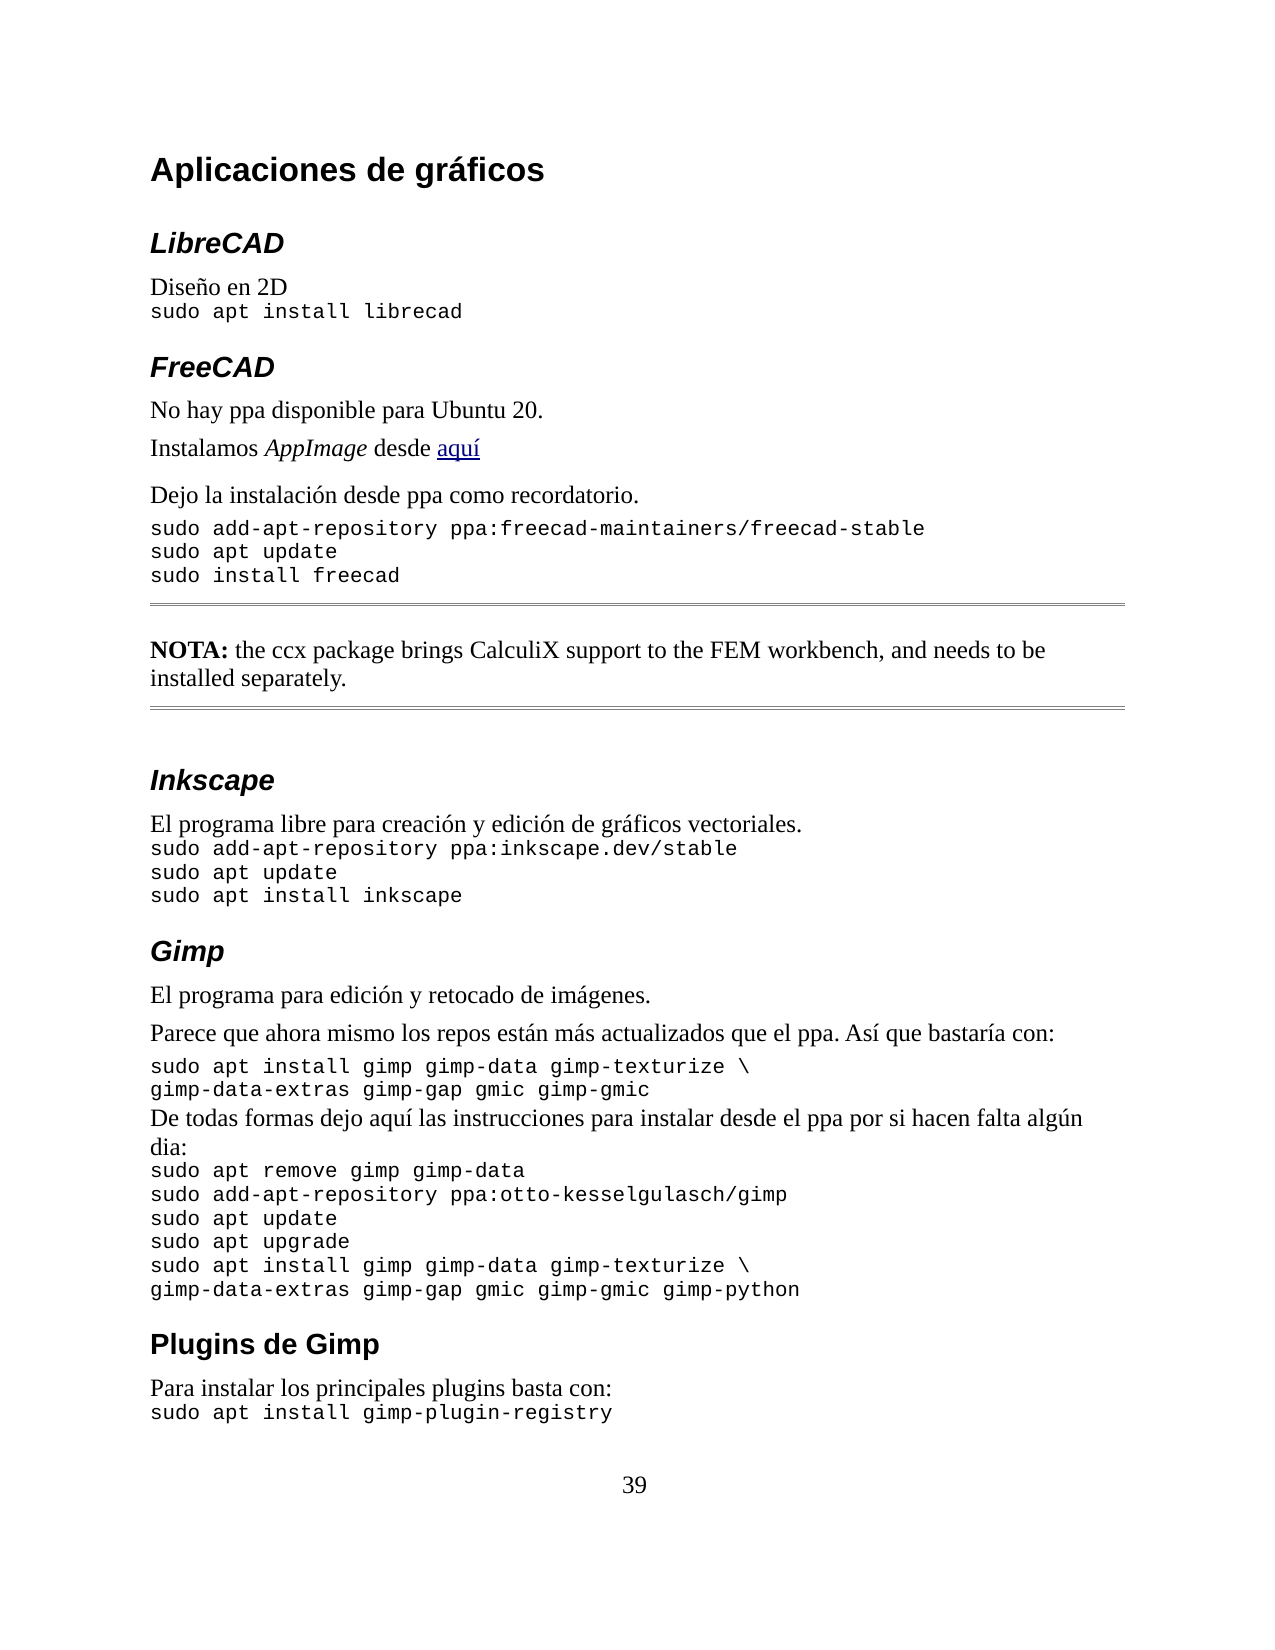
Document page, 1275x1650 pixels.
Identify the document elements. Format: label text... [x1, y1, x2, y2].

text sudo apt install inkscape [150, 886, 1125, 909]
subtitle LibreCAD [150, 226, 1125, 260]
text gimp-data-extras gimp-gap gmic gimp-gmic [150, 1079, 1125, 1103]
text De todas formas dejo aquí las instrucciones para instalar desde el ppa por si hacen falta algún dia: [150, 1103, 1125, 1160]
text NOTA: the ccx package brings CalculiX support to the FEM workbench, and needs to be installed separately. [150, 635, 1125, 692]
subtitle Plugins de Gimp [150, 1327, 1125, 1361]
text sudo apt update [150, 1208, 1125, 1231]
text sudo apt upgrade [150, 1231, 1125, 1255]
subtitle Aplicaciones de gráficos [150, 150, 1125, 189]
text No hay ppa disponible para Ubuntu 20. [150, 396, 1125, 424]
subtitle Gimp [150, 934, 1125, 968]
text sudo add-apt-repository ppa:inkscape.dev/stable [150, 838, 1125, 862]
text Parece que ahora mismo los repos están más actualizados que el ppa. Así que bastaría con: [150, 1018, 1125, 1047]
text sudo add-apt-repository ppa:otto-kesselgulasch/gimp [150, 1184, 1125, 1208]
subtitle Inkscape [150, 763, 1125, 797]
text El programa libre para creación y edición de gráficos vectoriales. [150, 809, 1125, 838]
text sudo add-apt-repository ppa:freecad-maintainers/freecad-stable [150, 518, 1125, 541]
text Para instalar los principales plugins basta con: [150, 1373, 1125, 1402]
text sudo apt remove gimp gimp-data [150, 1160, 1125, 1184]
text sudo apt install librecad [150, 301, 1125, 324]
text sudo apt install gimp gimp-data gimp-texturize \ [150, 1056, 1125, 1079]
text sudo apt install gimp gimp-data gimp-texturize \ [150, 1255, 1125, 1279]
subtitle FreeCAD [150, 349, 1125, 383]
text Dejo la instalación desde ppa como recordatorio. [150, 480, 1125, 509]
text Instalamos AppImage desde aquí [150, 433, 1125, 462]
text sudo apt install gimp-plugin-registry [150, 1402, 1125, 1426]
text Diseño en 2D [150, 272, 1125, 301]
text sudo install freecad [150, 565, 1125, 589]
text sudo apt update [150, 862, 1125, 886]
text sudo apt update [150, 541, 1125, 565]
text El programa para edición y retocado de imágenes. [150, 980, 1125, 1009]
text gimp-data-extras gimp-gap gmic gimp-gmic gimp-python [150, 1279, 1125, 1302]
